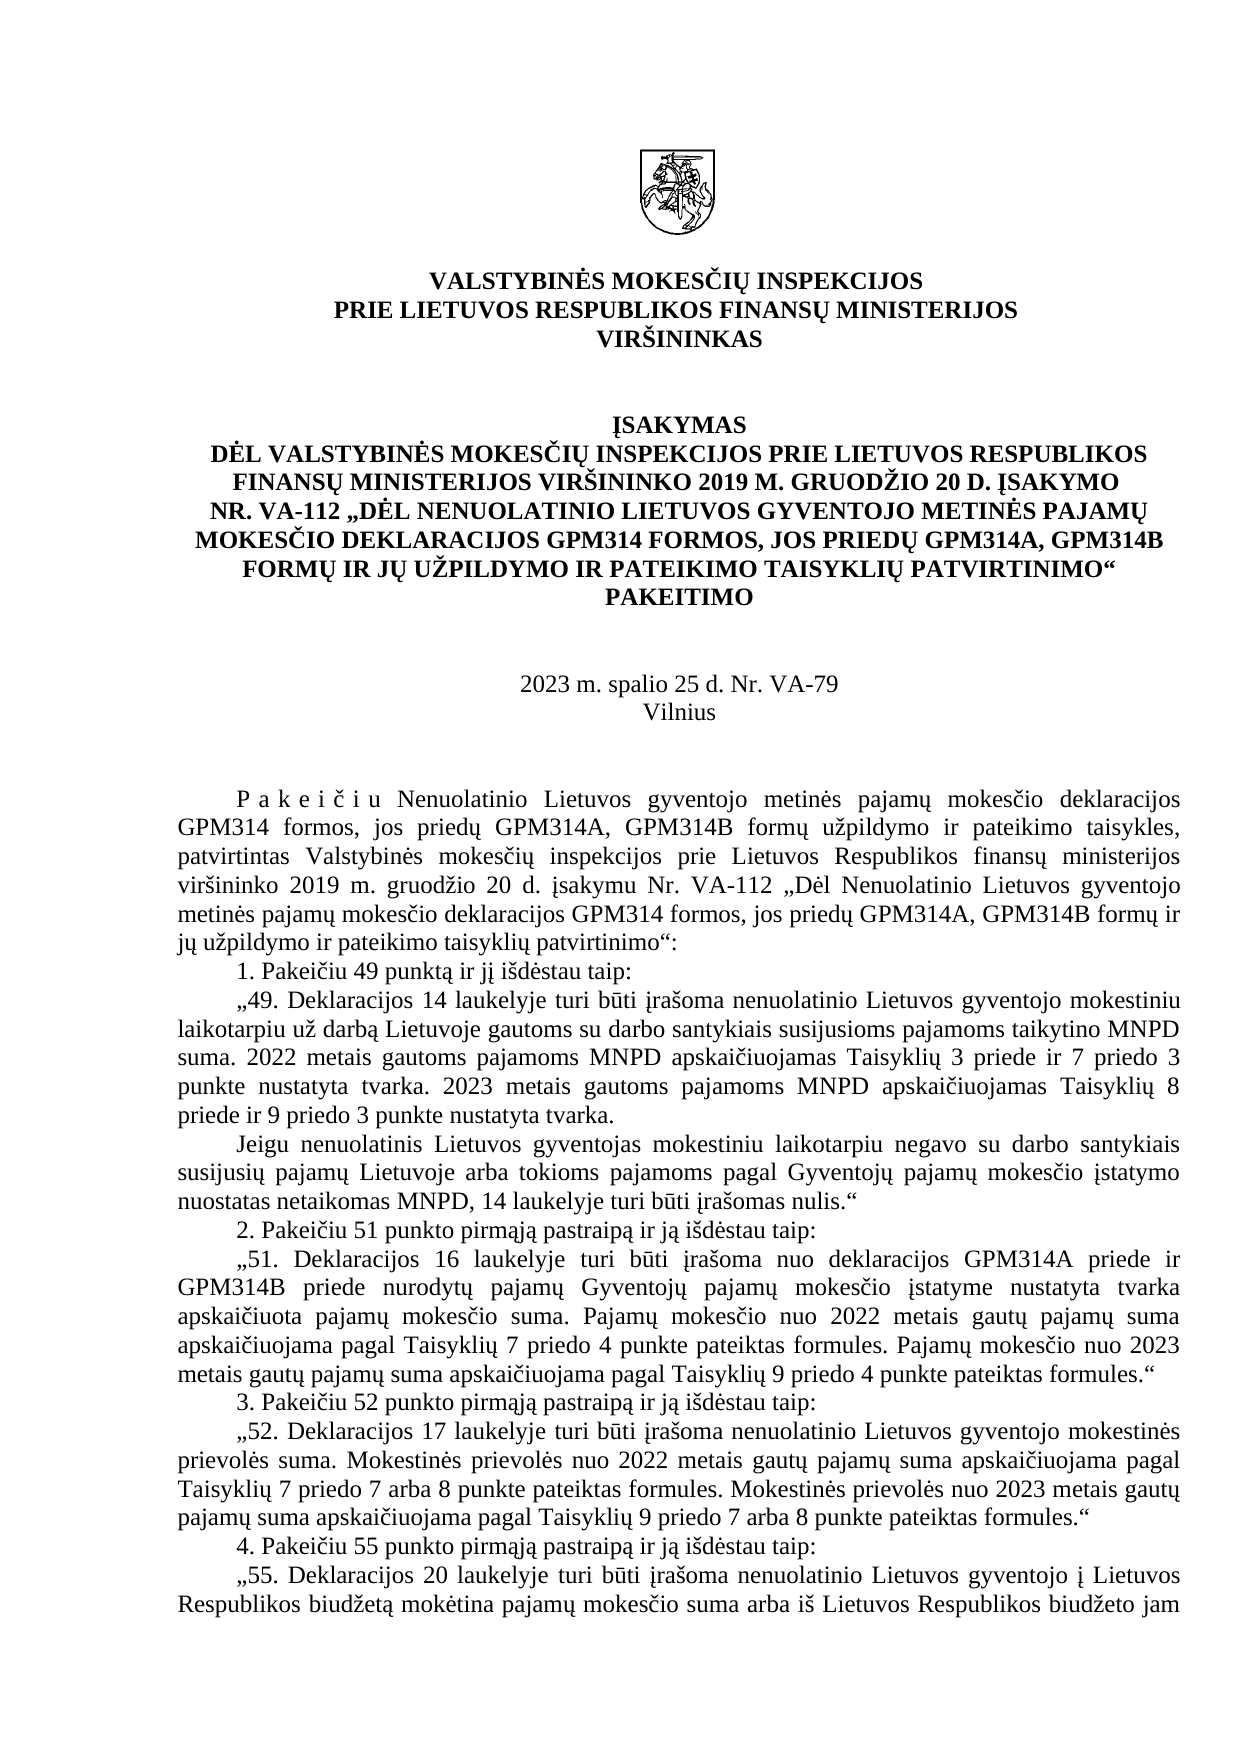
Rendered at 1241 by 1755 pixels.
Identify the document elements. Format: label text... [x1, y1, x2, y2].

text Vilnius [177, 697, 1181, 726]
text „51. Deklaracijos 16 laukelyje turi būti įrašoma nuo deklaracijos GPM314A priede ir GPM314B priede nurodytų pajamų Gyventojų pajamų mokesčio įstatyme nustatyta tvarka apskaičiuota pajamų mokesčio suma. Pajamų mokesčio nuo 2022 metais gautų pajamų suma apskaičiuojama pagal Taisyklių 7 priedo 4 punkte pateiktas formules. Pajamų mokesčio nuo 2023 metais gautų pajamų suma apskaičiuojama pagal Taisyklių 9 priedo 4 punkte pateiktas formules.“ [177, 1244, 1181, 1387]
text VALSTYBINĖS MOKESČIŲ INSPEKCIJOS PRIE LIETUVOS RESPUBLIKOS FINANSŲ MINISTERIJOS VIRŠININKAS [177, 266, 1181, 352]
text 1. Pakeičiu 49 punktą ir jį išdėstau taip: [236, 956, 1181, 985]
text 3. Pakeičiu 52 punkto pirmąją pastraipą ir ją išdėstau taip: [177, 1387, 1181, 1416]
text „52. Deklaracijos 17 laukelyje turi būti įrašoma nenuolatinio Lietuvos gyventojo mokestinės prievolės suma. Mokestinės prievolės nuo 2022 metais gautų pajamų suma apskaičiuojama pagal Taisyklių 7 priedo 7 arba 8 punkte pateiktas formules. Mokestinės prievolės nuo 2023 metais gautų pajamų suma apskaičiuojama pagal Taisyklių 9 priedo 7 arba 8 punkte pateiktas formules.“ [177, 1416, 1181, 1531]
text 2. Pakeičiu 51 punkto pirmąją pastraipą ir ją išdėstau taip: [236, 1215, 1181, 1244]
text 4. Pakeičiu 55 punkto pirmąją pastraipą ir ją išdėstau taip: [177, 1531, 1181, 1560]
text DĖL VALSTYBINĖS MOKESČIŲ INSPEKCIJOS PRIE LIETUVOS RESPUBLIKOS FINANSŲ MINISTERIJOS VIRŠININKO 2019 M. GRUODŽIO 20 D. ĮSAKYMO [177, 439, 1181, 496]
text NR. VA-112 „DĖL NENUOLATINIO LIETUVOS GYVENTOJO METINĖS PAJAMŲ MOKESČIO DEKLARACIJOS GPM314 FORMOS, JOS PRIEDŲ GPM314A, GPM314B FORMŲ IR JŲ UŽPILDYMO IR PATEIKIMO TAISYKLIŲ PATVIRTINIMO“ PAKEITIMO [177, 496, 1181, 611]
text Jeigu nenuolatinis Lietuvos gyventojas mokestiniu laikotarpiu negavo su darbo santykiais susijusių pajamų Lietuvoje arba tokioms pajamoms pagal Gyventojų pajamų mokesčio įstatymo nuostatas netaikomas MNPD, 14 laukelyje turi būti įrašomas nulis.“ [177, 1129, 1181, 1215]
text ĮSAKYMAS [177, 410, 1181, 439]
text 2023 m. spalio 25 d. Nr. VA-79 [177, 669, 1181, 697]
text Pakeičiu Nenuolatinio Lietuvos gyventojo metinės pajamų mokesčio deklaracijos GPM314 formos, jos priedų GPM314A, GPM314B formų užpildymo ir pateikimo taisykles, patvirtintas Valstybinės mokesčių inspekcijos prie Lietuvos Respublikos finansų ministerijos viršininko 2019 m. gruodžio 20 d. įsakymu Nr. VA-112 „Dėl Nenuolatinio Lietuvos gyventojo metinės pajamų mokesčio deklaracijos GPM314 formos, jos priedų GPM314A, GPM314B formų ir jų užpildymo ir pateikimo taisyklių patvirtinimo“: [177, 784, 1181, 956]
text „55. Deklaracijos 20 laukelyje turi būti įrašoma nenuolatinio Lietuvos gyventojo į Lietuvos Respublikos biudžetą mokėtina pajamų mokesčio suma arba iš Lietuvos Respublikos biudžeto jam [177, 1560, 1181, 1617]
text „49. Deklaracijos 14 laukelyje turi būti įrašoma nenuolatinio Lietuvos gyventojo mokestiniu laikotarpiu už darbą Lietuvoje gautoms su darbo santykiais susijusioms pajamoms taikytino MNPD suma. 2022 metais gautoms pajamoms MNPD apskaičiuojamas Taisyklių 3 priede ir 7 priedo 3 punkte nustatyta tvarka. 2023 metais gautoms pajamoms MNPD apskaičiuojamas Taisyklių 8 priede ir 9 priedo 3 punkte nustatyta tvarka. [177, 985, 1181, 1129]
